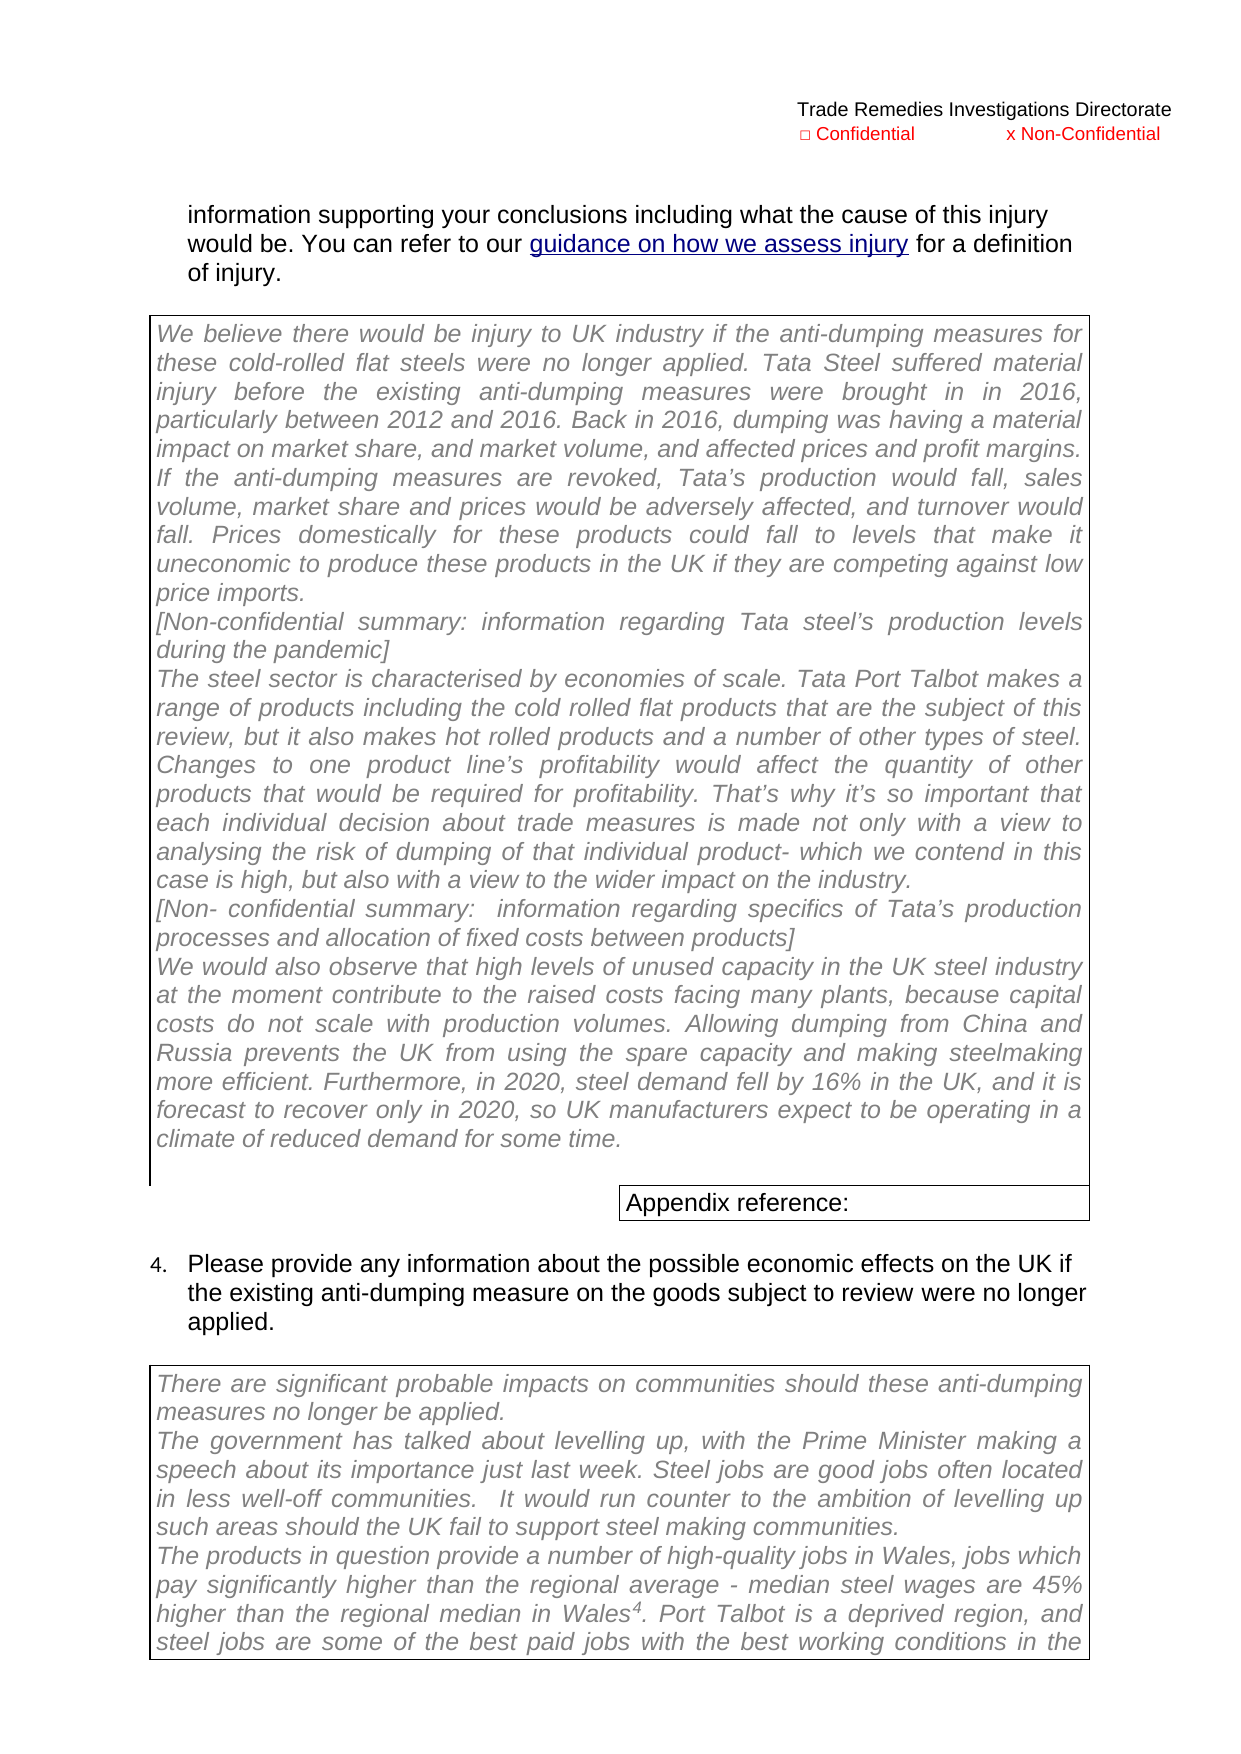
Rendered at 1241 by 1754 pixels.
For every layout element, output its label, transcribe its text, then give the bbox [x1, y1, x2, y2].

table_header We believe there would be injury to UK industry if the anti-dumping measures for these cold-rolled flat steels were no longer applied. Tata Steel suffered material injury before the existing anti-dumping measures were brought in in 2016, particularly between 2012 and 2016. Back in 2016, dumping was having a material impact on market share, and market volume, and affected prices and profit margins. If the anti-dumping measures are revoked, Tata’s production would fall, sales volume, market share and prices would be adversely affected, and turnover would fall. Prices domestically for these products could fall to levels that make it uneconomic to produce these products in the UK if they are competing against low price imports. [Non-confidential summary: information regarding Tata steel’s production levels during the pandemic] The steel sector is characterised by economies of scale. Tata Port Talbot makes a range of products including the cold rolled flat products that are the subject of this review, but it also makes hot rolled products and a number of other types of steel. Changes to one product line’s profitability would affect the quantity of other products that would be required for profitability. That’s why it’s so important that each individual decision about trade measures is made not only with a view to analysing the risk of dumping of that individual product- which we contend in this case is high, but also with a view to the wider impact on the industry. [Non- confidential summary: information regarding specifics of Tata’s production processes and allocation of fixed costs between products] We would also observe that high levels of unused capacity in the UK steel industry at the moment contribute to the raised costs facing many plants, because capital costs do not scale with production volumes. Allowing dumping from China and Russia prevents the UK from using the spare capacity and making steelmaking more efficient. Furthermore, in 2020, steel demand fell by 16% in the UK, and it is forecast to recover only in 2020, so UK manufacturers expect to be operating in a climate of reduced demand for some time. [151, 316, 1089, 1184]
list Please provide any information about the possible economic effects on the UK if the existing anti-dumping measure on the goods subject to review were no longer applied. [150, 1249, 1090, 1336]
list information supporting your conclusions including what the cause of this injury would be. You can refer to our guidance on how we assess injury for a definition of injury. [150, 200, 1090, 286]
table_cell [150, 1186, 619, 1220]
table_cell Appendix reference: [620, 1186, 1089, 1220]
table_header There are significant probable impacts on communities should these anti-dumping measures no longer be applied. The government has talked about levelling up, with the Prime Minister making a speech about its importance just last week. Steel jobs are good jobs often located in less well-off communities. It would run counter to the ambition of levelling up such areas should the UK fail to support steel making communities. The products in question provide a number of high-quality jobs in Wales, jobs which pay significantly higher than the regional average - median steel wages are 45% higher than the regional median in Wales4. Port Talbot is a deprived region, and steel jobs are some of the best paid jobs with the best working conditions in the [151, 1366, 1089, 1659]
